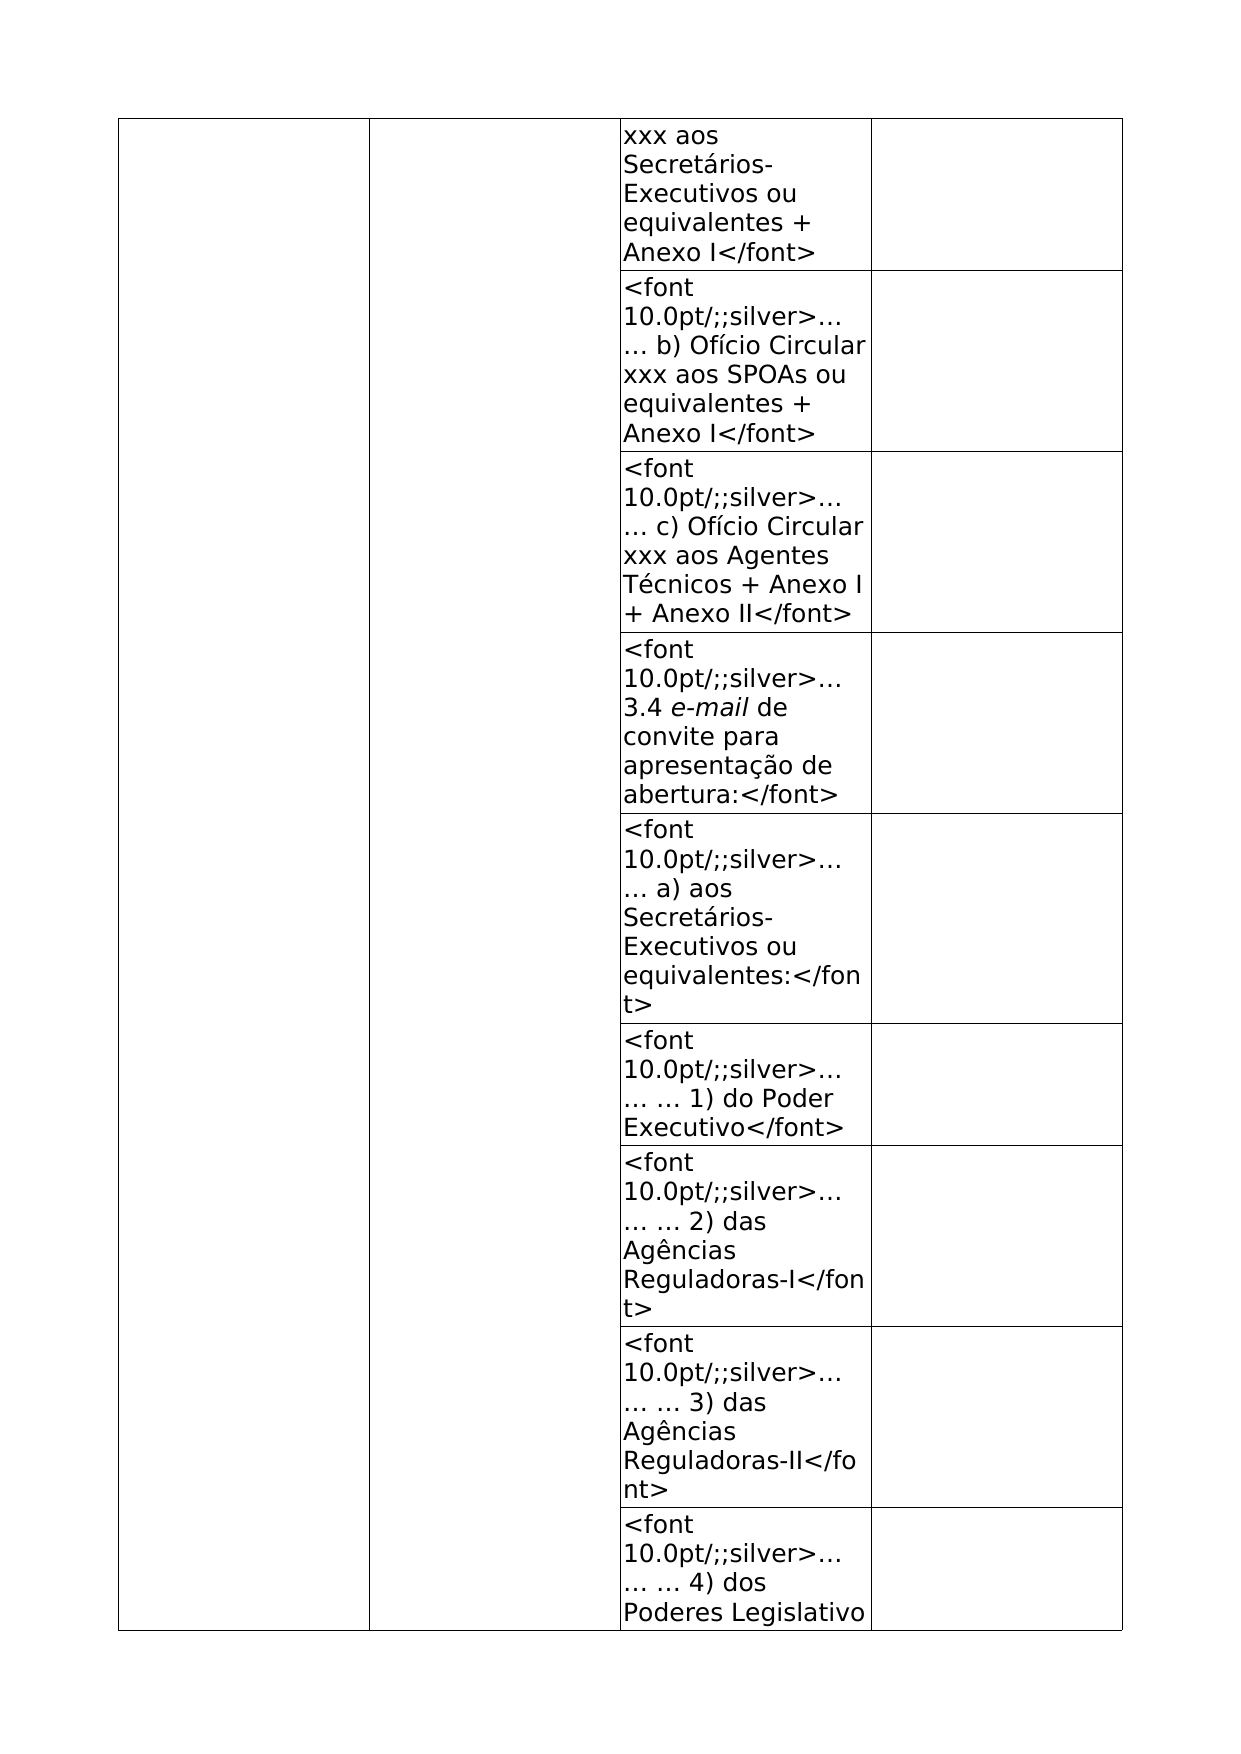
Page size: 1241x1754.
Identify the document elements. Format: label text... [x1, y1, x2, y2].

table_cell [872, 271, 1122, 451]
table_cell [370, 119, 620, 1630]
table_cell [872, 1327, 1122, 1507]
table_cell <font 10.0pt/;;silver>… … a) aos Secretários-Executivos ou equivalentes:</font> [621, 814, 871, 1023]
table_cell [872, 1146, 1122, 1326]
table_cell <font 10.0pt/;;silver>… 3.4 e-mail de convite para apresentação de abertura:</font> [621, 633, 871, 813]
table_cell [872, 1024, 1122, 1145]
table_cell <font 10.0pt/;;silver>… … … 1) do Poder Executivo</font> [621, 1024, 871, 1145]
table_cell [872, 452, 1122, 632]
table_cell [872, 119, 1122, 270]
table_cell [872, 1508, 1122, 1630]
table_cell xxx aos Secretários-Executivos ou equivalentes + Anexo I</font> [621, 119, 871, 270]
table_cell <font 10.0pt/;;silver>… … … 4) dos Poderes Legislativo [621, 1508, 871, 1630]
table_cell [872, 633, 1122, 813]
table_cell <font 10.0pt/;;silver>… … c) Ofício Circular xxx aos Agentes Técnicos + Anexo I + Anexo II</font> [621, 452, 871, 632]
table_cell [119, 119, 369, 1630]
table_cell <font 10.0pt/;;silver>… … … 2) das Agências Reguladoras-I</font> [621, 1146, 871, 1326]
table_cell <font 10.0pt/;;silver>… … … 3) das Agências Reguladoras-II</font> [621, 1327, 871, 1507]
table_cell [872, 814, 1122, 1023]
table_cell <font 10.0pt/;;silver>… … b) Ofício Circular xxx aos SPOAs ou equivalentes + Anexo I</font> [621, 271, 871, 451]
